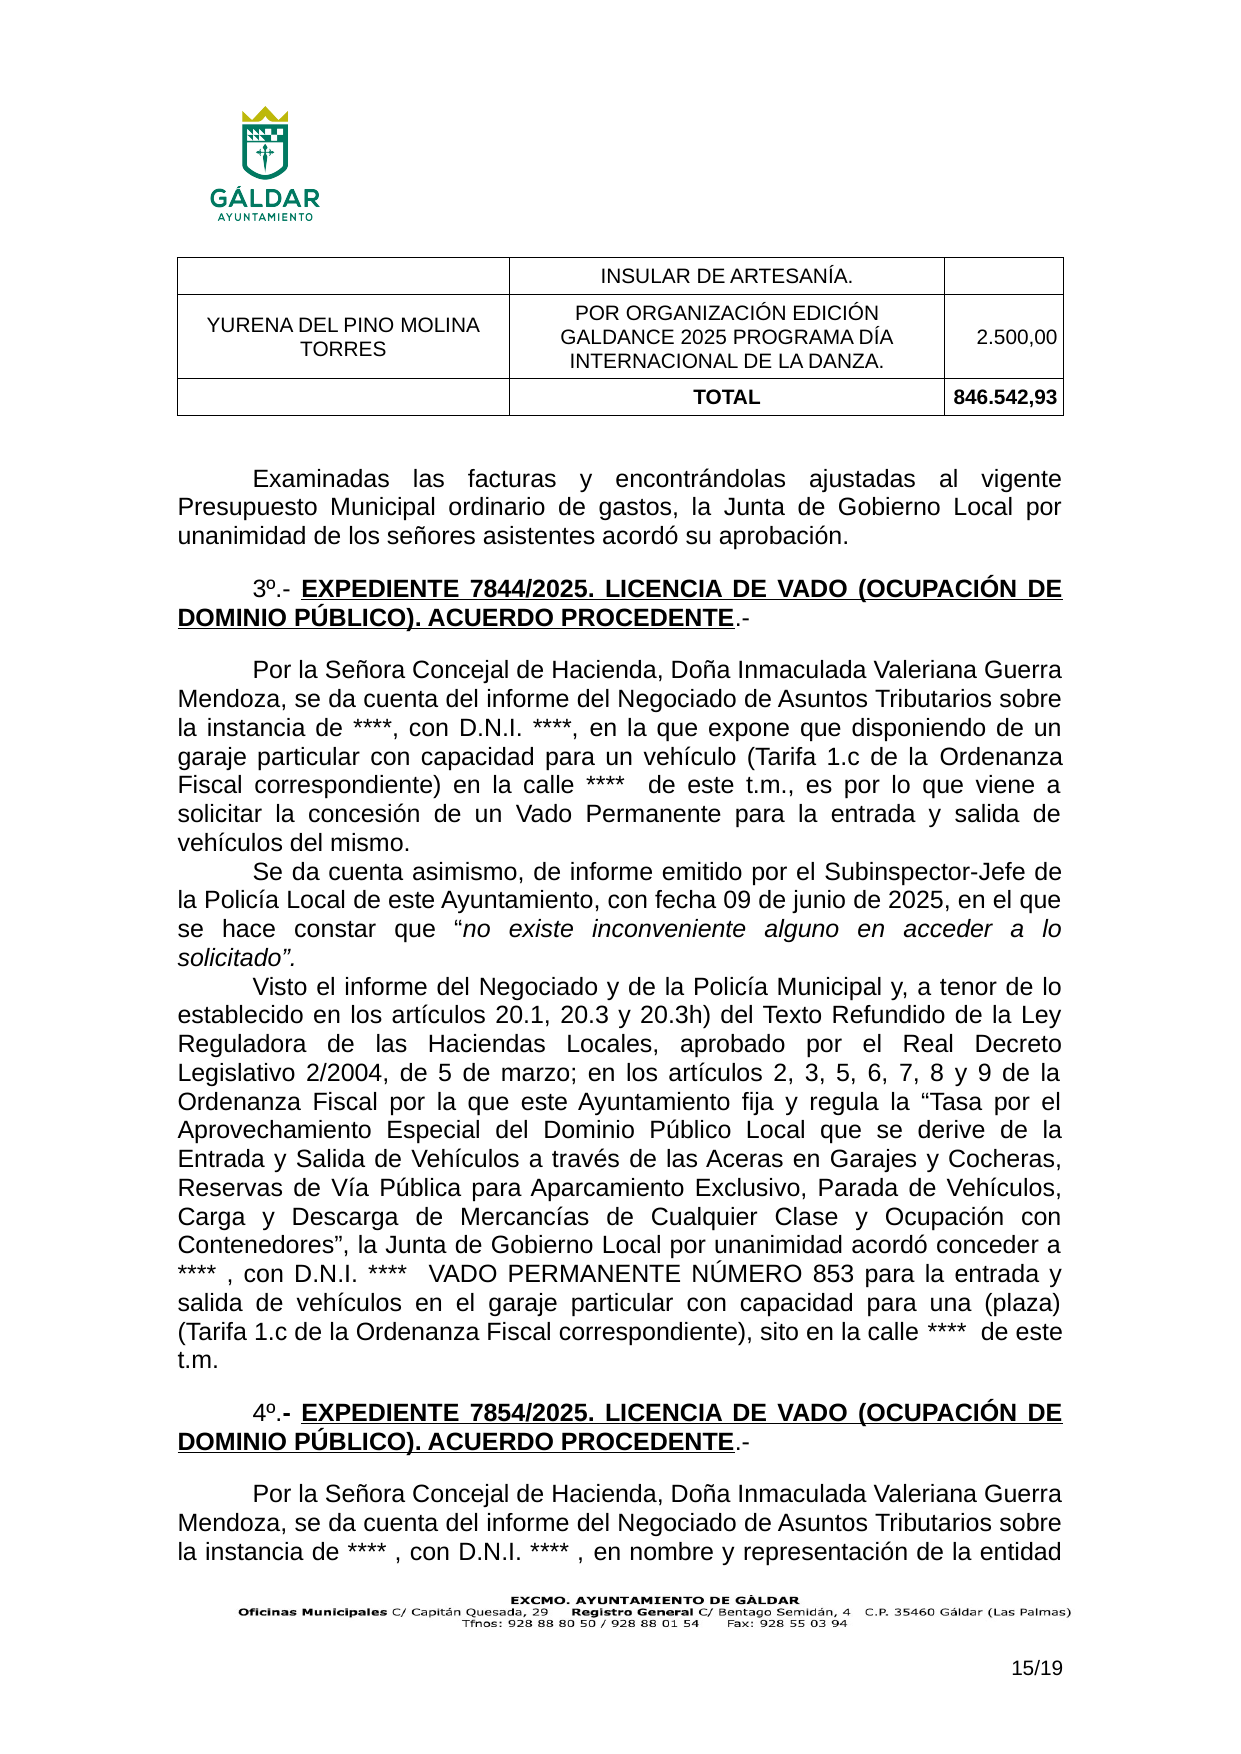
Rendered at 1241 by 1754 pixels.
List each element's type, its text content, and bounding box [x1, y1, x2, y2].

text Visto el informe del Negociado y de la Policía Municipal y, a tenor de lo establecido en los artículos 20.1, 20.3 y 20.3h) del Texto Refundido de la Ley Reguladora de las Haciendas Locales, aprobado por el Real Decreto Legislativo 2/2004, de 5 de marzo; en los artículos 2, 3, 5, 6, 7, 8 y 9 de la Ordenanza Fiscal por la que este Ayuntamiento fija y regula la “Tasa por el Aprovechamiento Especial del Dominio Público Local que se derive de la Entrada y Salida de Vehículos a través de las Aceras en Garajes y Cocheras, Reservas de Vía Pública para Aparcamiento Exclusivo, Parada de Vehículos, Carga y Descarga de Mercancías de Cualquier Clase y Ocupación con Contenedores”, la Junta de Gobierno Local por unanimidad acordó conceder a **** , con D.N.I. **** VADO PERMANENTE NÚMERO 853 para la entrada y salida de vehículos en el garaje particular con capacidad para una (plaza) (Tarifa 1.c de la Ordenanza Fiscal correspondiente), sito en la calle **** de este t.m. [177, 971, 1063, 1374]
table_cell [178, 379, 509, 414]
table_cell 846.542,93 [945, 379, 1063, 414]
text 4º.- EXPEDIENTE 7854/2025. LICENCIA DE VADO (OCUPACIÓN DE DOMINIO PÚBLICO). ACUERDO PROCEDENTE.- [177, 1398, 1063, 1455]
picture [248, 1595, 1073, 1628]
table_cell 2.500,00 [945, 295, 1063, 378]
text Examinadas las facturas y encontrándolas ajustadas al vigente Presupuesto Municipal ordinario de gastos, la Junta de Gobierno Local por unanimidad de los señores asistentes acordó su aprobación. [177, 463, 1063, 550]
table_cell [178, 258, 509, 294]
table_cell INSULAR DE ARTESANÍA. [510, 258, 944, 294]
table_cell [945, 258, 1063, 294]
table_cell POR ORGANIZACIÓN EDICIÓN GALDANCE 2025 PROGRAMA DÍA INTERNACIONAL DE LA DANZA. [510, 295, 944, 378]
picture [189, 77, 340, 257]
table_cell TOTAL [510, 379, 944, 414]
text Se da cuenta asimismo, de informe emitido por el Subinspector-Jefe de la Policía Local de este Ayuntamiento, con fecha 09 de junio de 2025, en el que se hace constar que “no existe inconveniente alguno en acceder a lo solicitado”. [177, 856, 1063, 971]
text Por la Señora Concejal de Hacienda, Doña Inmaculada Valeriana Guerra Mendoza, se da cuenta del informe del Negociado de Asuntos Tributarios sobre la instancia de ****, con D.N.I. ****, en la que expone que disponiendo de un garaje particular con capacidad para un vehículo (Tarifa 1.c de la Ordenanza Fiscal correspondiente) en la calle **** de este t.m., es por lo que viene a solicitar la concesión de un Vado Permanente para la entrada y salida de vehículos del mismo. [177, 655, 1063, 856]
text Por la Señora Concejal de Hacienda, Doña Inmaculada Valeriana Guerra Mendoza, se da cuenta del informe del Negociado de Asuntos Tributarios sobre la instancia de **** , con D.N.I. **** , en nombre y representación de la entidad [177, 1479, 1063, 1566]
text 3º.- EXPEDIENTE 7844/2025. LICENCIA DE VADO (OCUPACIÓN DE DOMINIO PÚBLICO). ACUERDO PROCEDENTE.- [177, 574, 1063, 631]
table_cell YURENA DEL PINO MOLINA TORRES [178, 295, 509, 378]
